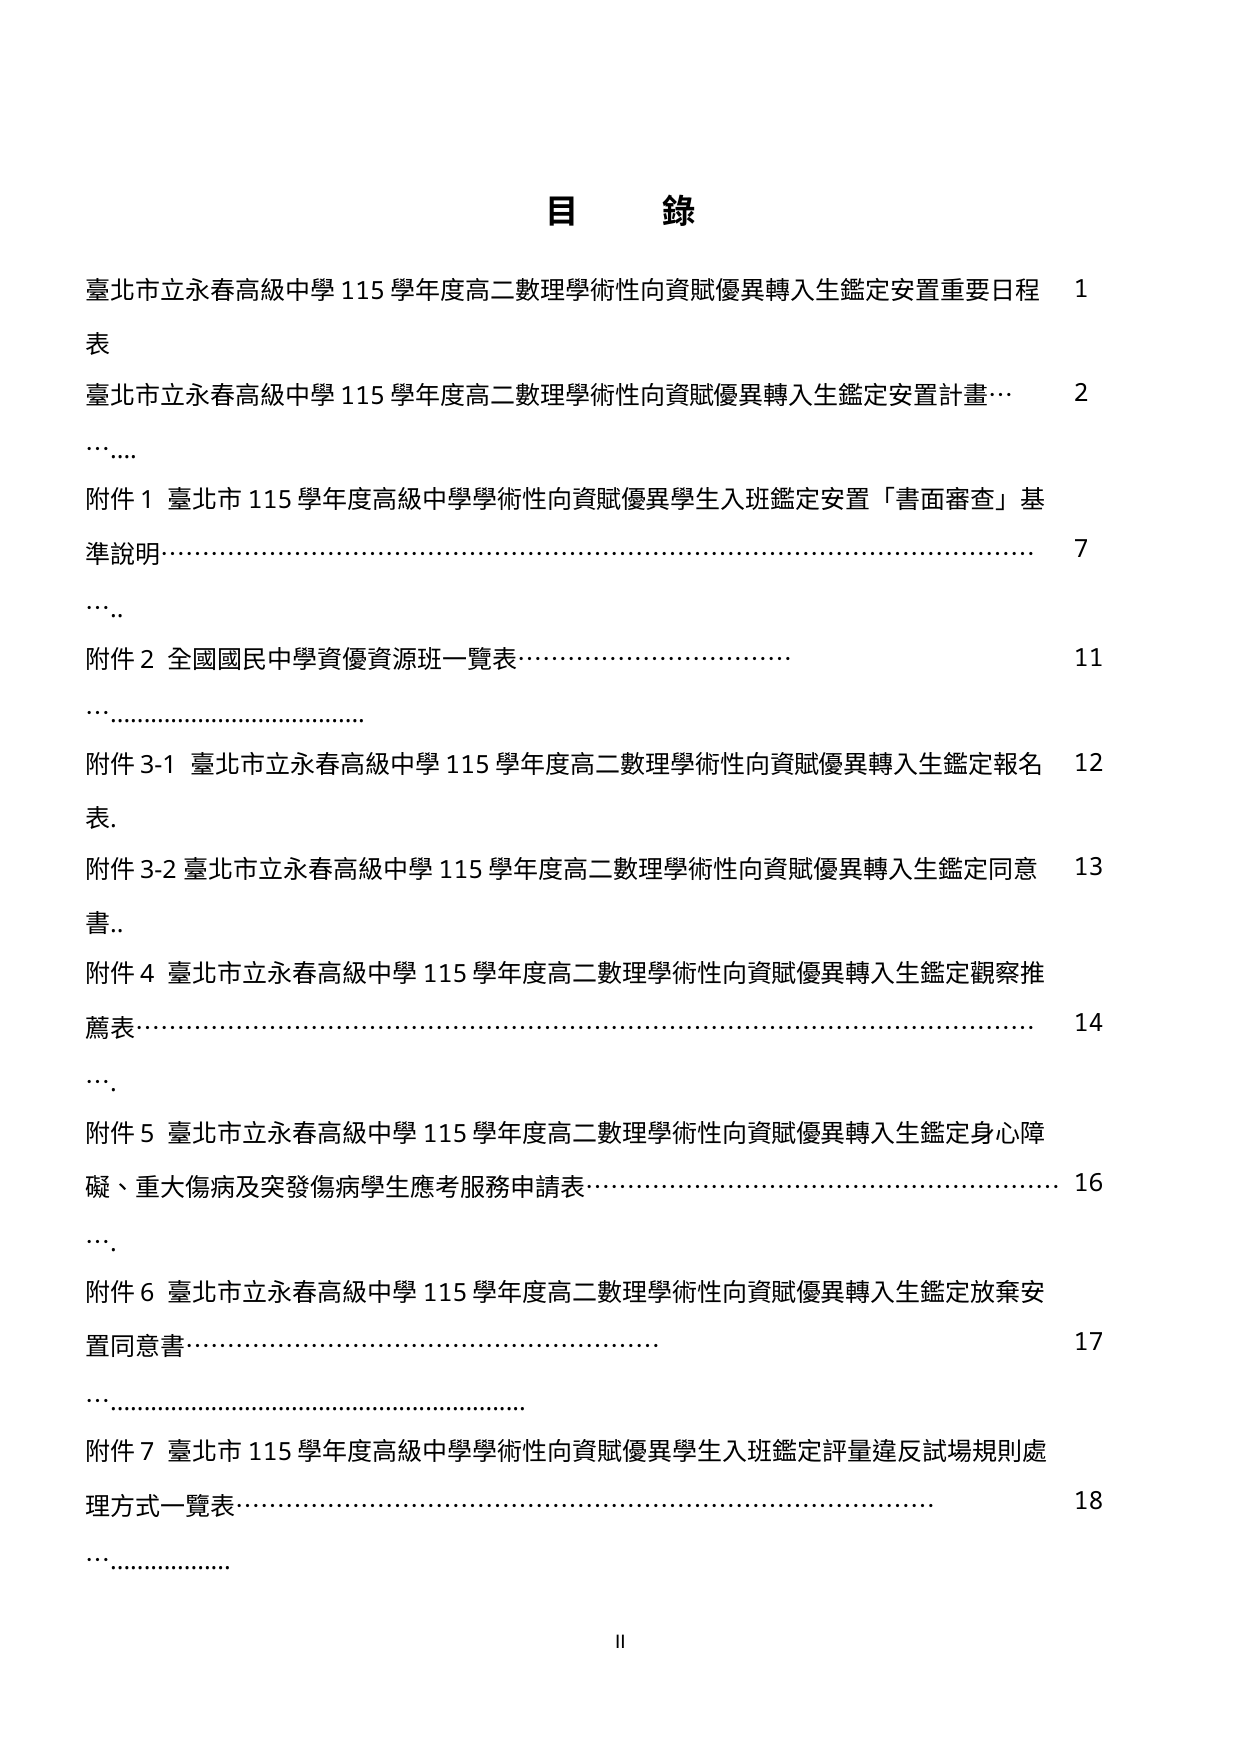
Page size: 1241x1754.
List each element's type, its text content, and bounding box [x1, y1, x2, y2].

table_cell 附件5 臺北市立永春高級中學115學年度高二數理學術性向資賦優異轉入生鑑定身心障礙、重大傷病及突發傷病學生應考服務申請表……………………………………………………. [74, 1113, 1062, 1272]
table_cell 附件1 臺北市115學年度高級中學學術性向資賦優異學生入班鑑定安置「書面審查」基準說明……………………………………………………………………………………………….. [74, 480, 1062, 639]
text 目 錄 [118, 184, 1122, 233]
table_header 臺北市立永春高級中學115學年度高二數理學術性向資賦優異轉入生鑑定安置重要日程表 [74, 270, 1062, 375]
table_cell 附件3-2 臺北市立永春高級中學115學年度高二數理學術性向資賦優異轉入生鑑定同意書.. [74, 849, 1062, 954]
table_cell 7 [1062, 480, 1152, 639]
table_cell 18 [1062, 1432, 1152, 1591]
table_cell 17 [1062, 1273, 1152, 1432]
table_cell 12 [1062, 744, 1152, 849]
table_cell 臺北市立永春高級中學115學年度高二數理學術性向資賦優異轉入生鑑定安置計畫…….... [74, 375, 1062, 480]
table_cell 16 [1062, 1113, 1152, 1272]
table_cell 14 [1062, 954, 1152, 1113]
table_cell 附件7 臺北市115學年度高級中學學術性向資賦優異學生入班鑑定評量違反試場規則處理方式一覽表…………………………………………………………………………….................. [74, 1432, 1062, 1591]
table_cell 11 [1062, 639, 1152, 744]
table_cell 2 [1062, 375, 1152, 480]
table_cell 附件4 臺北市立永春高級中學115學年度高二數理學術性向資賦優異轉入生鑑定觀察推薦表…………………………………………………………………………………………………. [74, 954, 1062, 1113]
table_cell 附件2 全國國民中學資優資源班一覽表………………………………...................................... [74, 639, 1062, 744]
table_header 1 [1062, 270, 1152, 375]
table_cell 附件6 臺北市立永春高級中學115學年度高二數理學術性向資賦優異轉入生鑑定放棄安置同意書…………………………………………………….............................................................. [74, 1273, 1062, 1432]
table_cell 13 [1062, 849, 1152, 954]
table_cell 附件3-1 臺北市立永春高級中學115學年度高二數理學術性向資賦優異轉入生鑑定報名表. [74, 744, 1062, 849]
